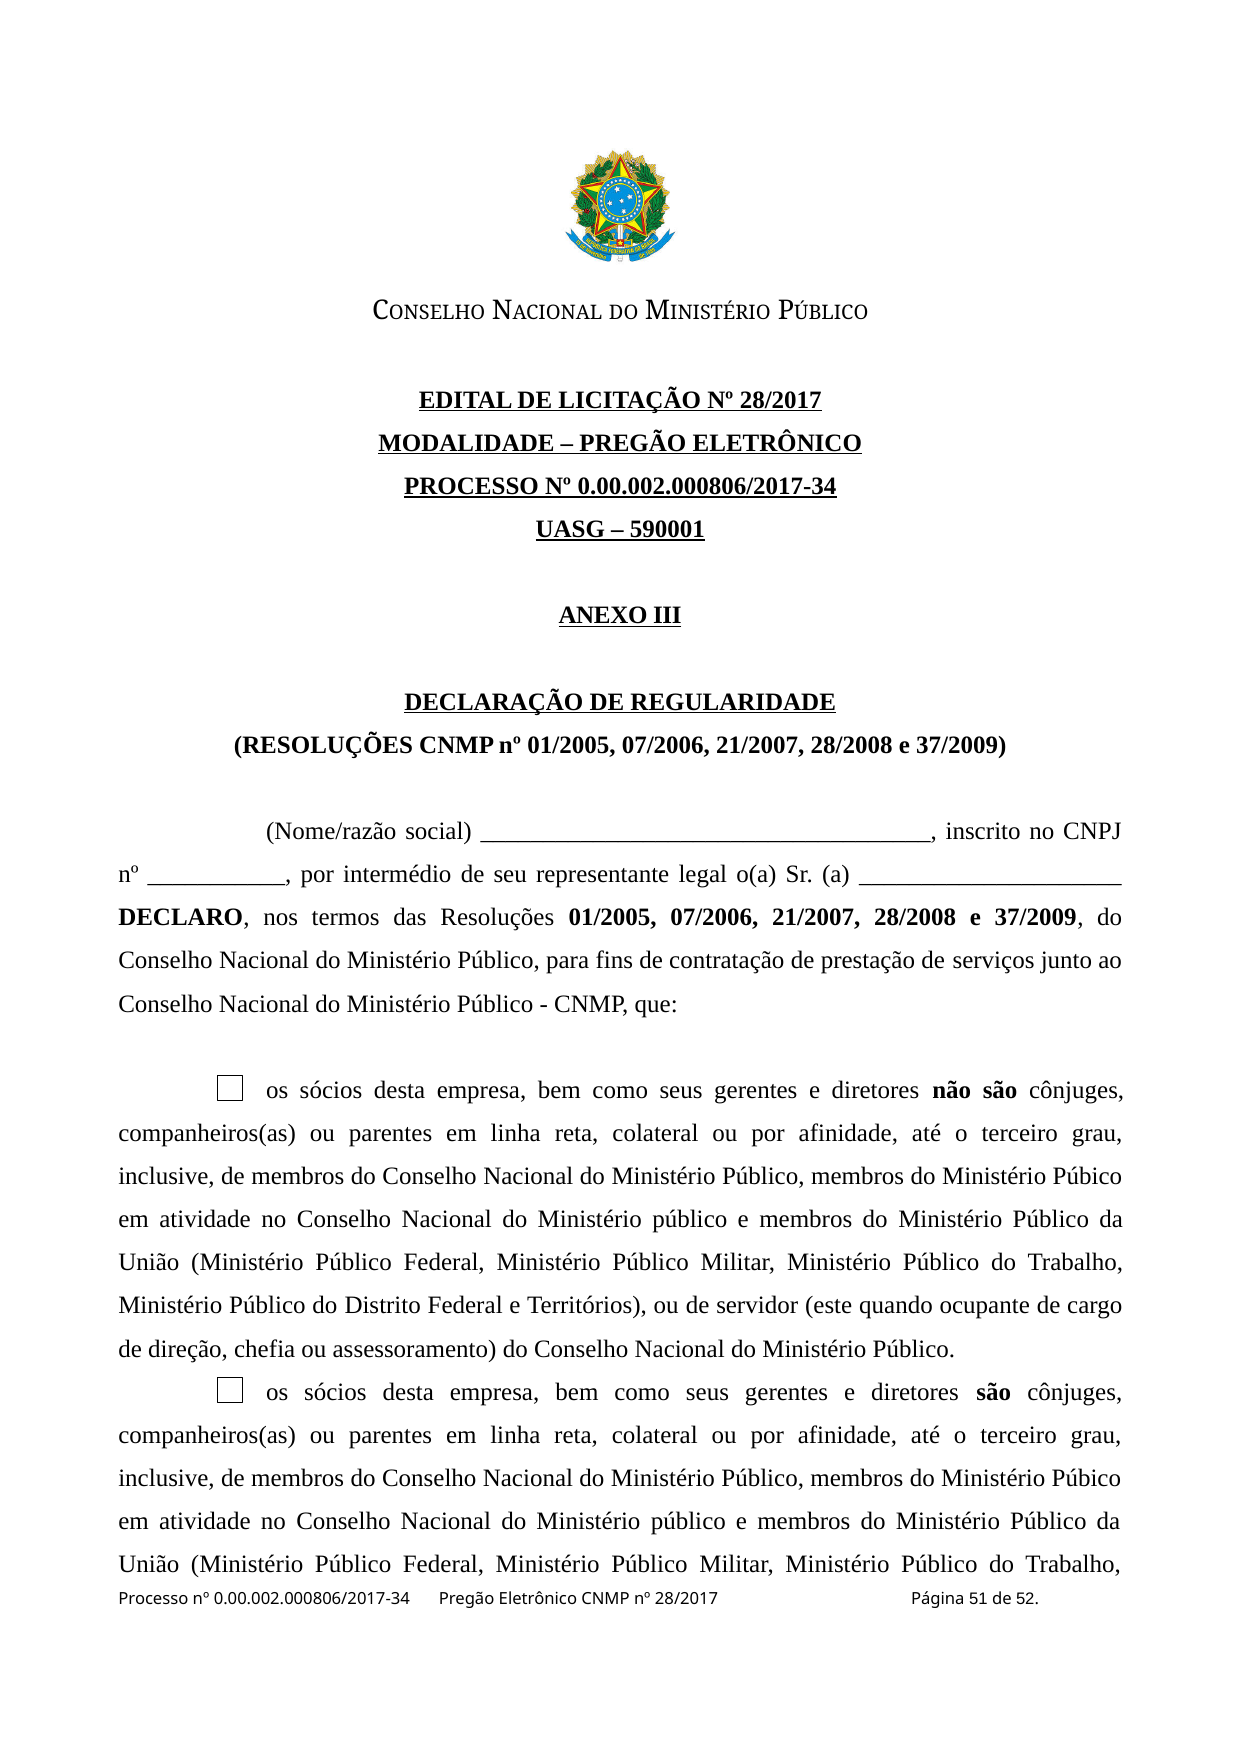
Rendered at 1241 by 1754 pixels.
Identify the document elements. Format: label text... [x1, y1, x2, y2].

text EDITAL DE LICITAÇÃO Nº 28/2017 [118, 385, 1122, 414]
text MODALIDADE – PREGÃO ELETRÔNICO [118, 428, 1122, 457]
text (Nome/razão social) ____________________________________, inscrito no CNPJ nº ___________, por intermédio de seu representante legal o(a) Sr. (a) _____________________ DECLARO, nos termos das Resoluções 01/2005, 07/2006, 21/2007, 28/2008 e 37/2009, do Conselho Nacional do Ministério Público, para fins de contratação de prestação de serviços junto ao Conselho Nacional do Ministério Público - CNMP, que: [118, 816, 1122, 1017]
text os sócios desta empresa, bem como seus gerentes e diretores são cônjuges, companheiros(as) ou parentes em linha reta, colateral ou por afinidade, até o terceiro grau, inclusive, de membros do Conselho Nacional do Ministério Público, membros do Ministério Púbico em atividade no Conselho Nacional do Ministério público e membros do Ministério Público da União (Ministério Público Federal, Ministério Público Militar, Ministério Público do Trabalho, [118, 1377, 1122, 1578]
text PROCESSO Nº 0.00.002.000806/2017-34 [118, 471, 1122, 500]
text ANEXO III [118, 601, 1122, 629]
text os sócios desta empresa, bem como seus gerentes e diretores não são cônjuges, companheiros(as) ou parentes em linha reta, colateral ou por afinidade, até o terceiro grau, inclusive, de membros do Conselho Nacional do Ministério Público, membros do Ministério Púbico em atividade no Conselho Nacional do Ministério público e membros do Ministério Público da União (Ministério Público Federal, Ministério Público Militar, Ministério Público do Trabalho, Ministério Público do Distrito Federal e Territórios), ou de servidor (este quando ocupante de cargo de direção, chefia ou assessoramento) do Conselho Nacional do Ministério Público. [118, 1075, 1124, 1362]
text UASG – 590001 [118, 514, 1122, 543]
text (RESOLUÇÕES CNMP nº 01/2005, 07/2006, 21/2007, 28/2008 e 37/2009) [118, 730, 1122, 759]
text DECLARAÇÃO DE REGULARIDADE [118, 687, 1122, 716]
